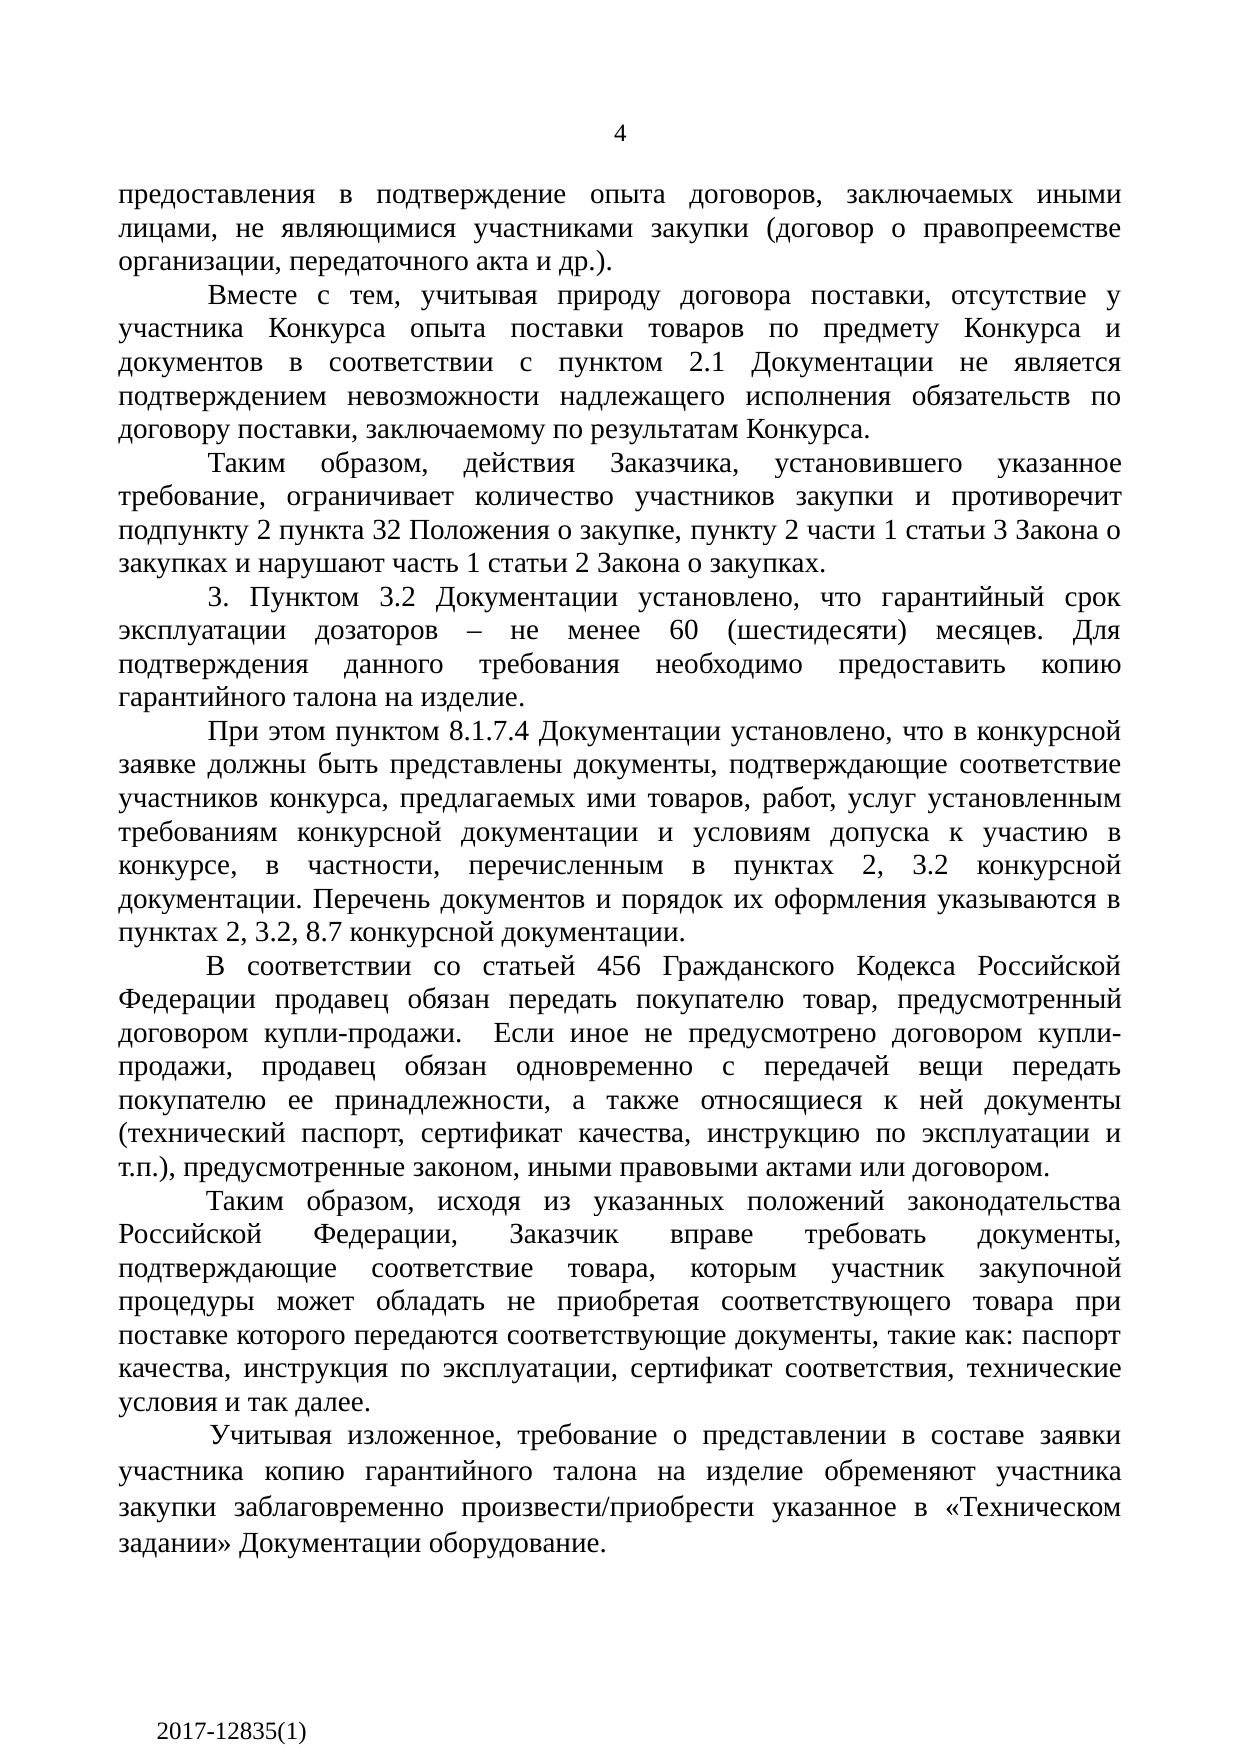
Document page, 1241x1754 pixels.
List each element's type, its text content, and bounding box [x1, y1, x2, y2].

text Таким образом, исходя из указанных положений законодательства Российской Федерации, Заказчик вправе требовать документы, подтверждающие соответствие товара, которым участник закупочной процедуры может обладать не приобретая соответствующего товара при поставке которого передаются соответствующие документы, такие как: паспорт качества, инструкция по эксплуатации, сертификат соответствия, технические условия и так далее. [118, 1183, 1122, 1417]
text Таким образом, действия Заказчика, установившего указанное требование, ограничивает количество участников закупки и противоречит подпункту 2 пункта 32 Положения о закупке, пункту 2 части 1 статьи 3 Закона о закупках и нарушают часть 1 статьи 2 Закона о закупках. [118, 445, 1122, 579]
text При этом пунктом 8.1.7.4 Документации установлено, что в конкурсной заявке должны быть представлены документы, подтверждающие соответствие участников конкурса, предлагаемых ими товаров, работ, услуг установленным требованиям конкурсной документации и условиям допуска к участию в конкурсе, в частности, перечисленным в пунктах 2, 3.2 конкурсной документации. Перечень документов и порядок их оформления указываются в пунктах 2, 3.2, 8.7 конкурсной документации. [118, 713, 1122, 948]
text В соответствии со статьей 456 Гражданского Кодекса Российской Федерации продавец обязан передать покупателю товар, предусмотренный договором купли-продажи. Если иное не предусмотрено договором купли-продажи, продавец обязан одновременно с передачей вещи передать покупателю ее принадлежности, а также относящиеся к ней документы (технический паспорт, сертификат качества, инструкцию по эксплуатации и т.п.), предусмотренные законом, иными правовыми актами или договором. [118, 948, 1122, 1183]
text 3. Пунктом 3.2 Документации установлено, что гарантийный срок эксплуатации дозаторов – не менее 60 (шестидесяти) месяцев. Для подтверждения данного требования необходимо предоставить копию гарантийного талона на изделие. [118, 579, 1122, 713]
text Вместе с тем, учитывая природу договора поставки, отсутствие у участника Конкурса опыта поставки товаров по предмету Конкурса и документов в соответствии с пунктом 2.1 Документации не является подтверждением невозможности надлежащего исполнения обязательств по договору поставки, заключаемому по результатам Конкурса. [118, 277, 1122, 445]
list предоставления в подтверждение опыта договоров, заключаемых иными лицами, не являющимися участниками закупки (договор о правопреемстве организации, передаточного акта и др.). [118, 176, 1122, 277]
text Учитывая изложенное, требование о представлении в составе заявки участника копию гарантийного талона на изделие обременяют участника закупки заблаговременно произвести/приобрести указанное в «Техническом задании» Документации оборудование. [118, 1417, 1122, 1558]
